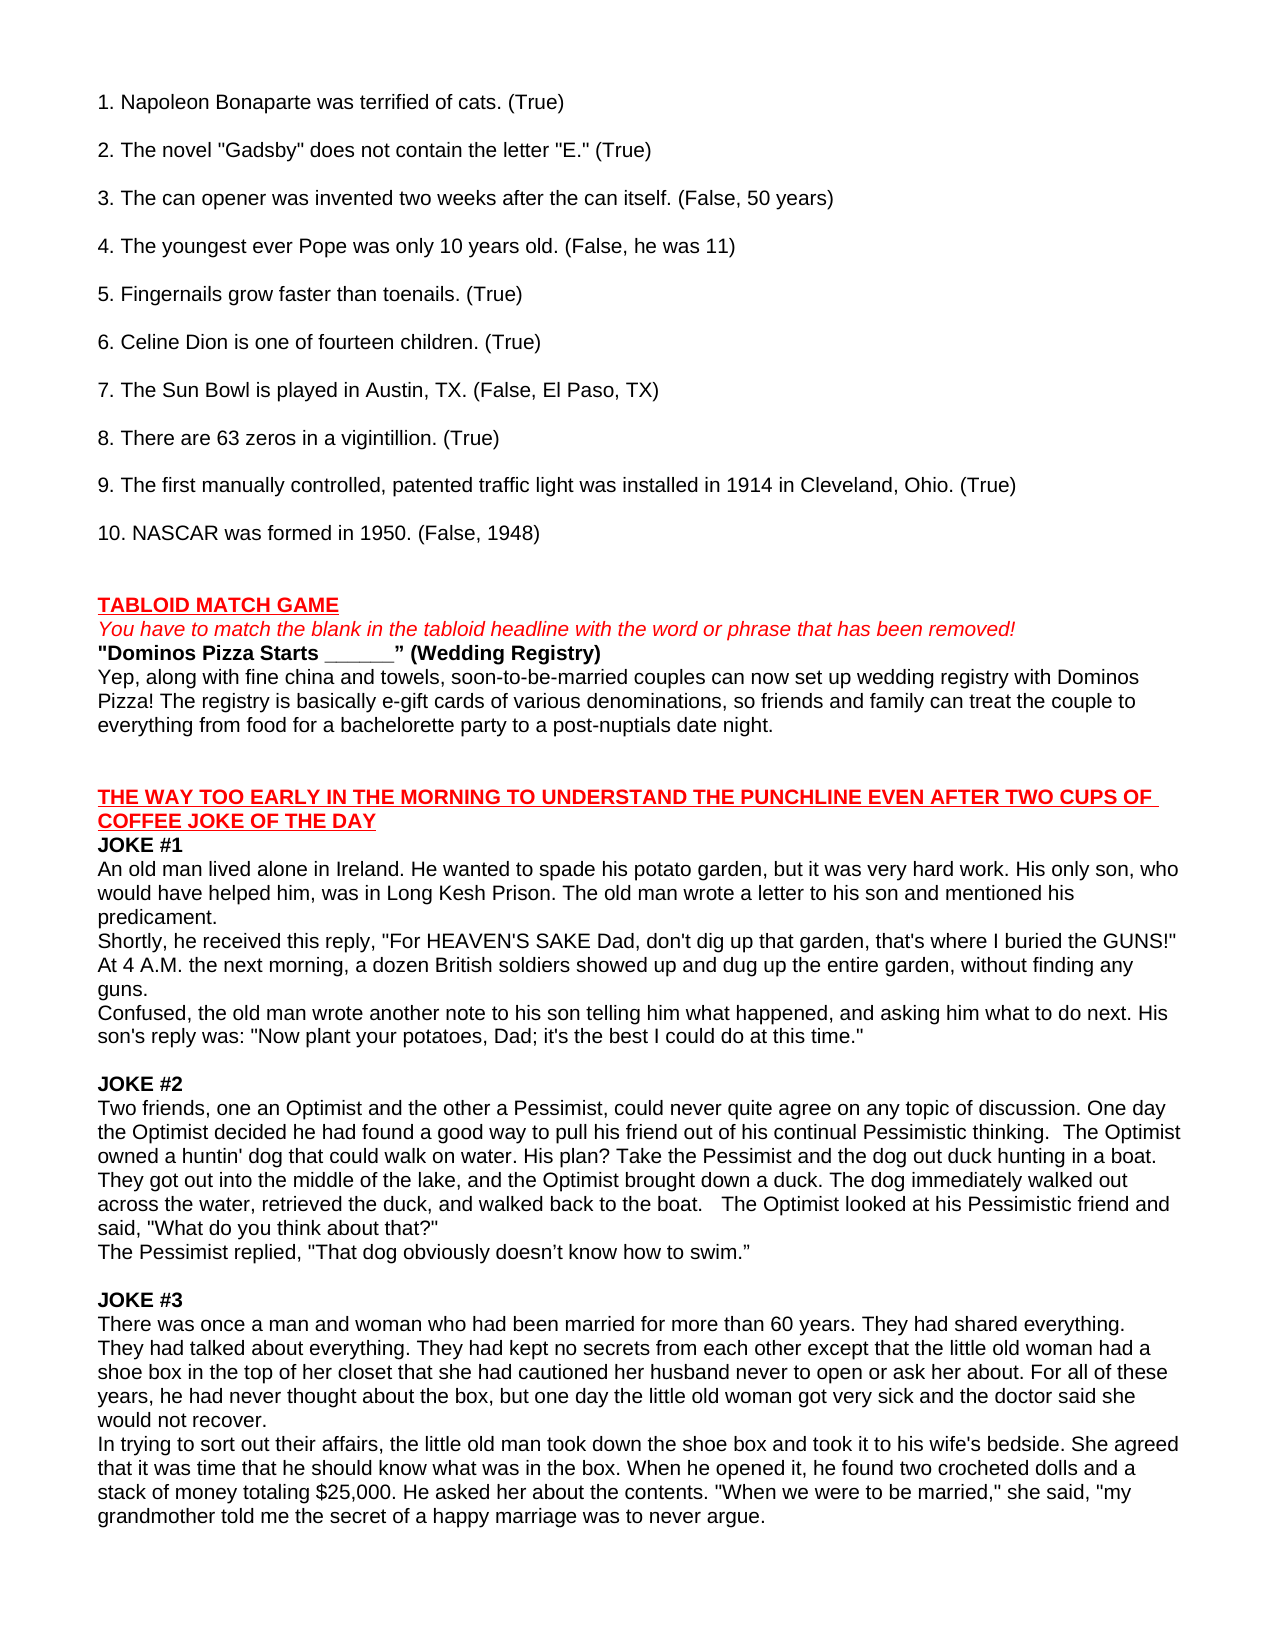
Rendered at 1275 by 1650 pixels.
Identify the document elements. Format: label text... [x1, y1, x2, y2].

text 6. Celine Dion is one of fourteen children. (True) [97, 329, 1185, 353]
text 8. There are 63 zeros in a vigintillion. (True) [97, 425, 1185, 449]
text JOKE #3 [97, 1288, 1185, 1312]
text Shortly, he received this reply, "For HEAVEN'S SAKE Dad, don't dig up that garden, that's where I buried the GUNS!" [97, 928, 1185, 952]
text TABLOID MATCH GAME [97, 593, 1185, 617]
text 4. The youngest ever Pope was only 10 years old. (False, he was 11) [97, 234, 1185, 258]
text In trying to sort out their affairs, the little old man took down the shoe box and took it to his wife's bedside. She agreed that it was time that he should know what was in the box. When he opened it, he found two crocheted dolls and a stack of money totaling $25,000. He asked her about the contents. "When we were to be married," she said, "my grandmother told me the secret of a happy marriage was to never argue. [97, 1432, 1185, 1527]
text At 4 A.M. the next morning, a dozen British soldiers showed up and dug up the entire garden, without finding any guns. [97, 952, 1185, 1000]
text 5. Fingernails grow faster than toenails. (True) [97, 282, 1185, 306]
text JOKE #2 [97, 1072, 1185, 1096]
text An old man lived alone in Ireland. He wanted to spade his potato garden, but it was very hard work. His only son, who would have helped him, was in Long Kesh Prison. The old man wrote a letter to his son and mentioned his predicament. [97, 857, 1185, 928]
text 9. The first manually controlled, patented traffic light was installed in 1914 in Cleveland, Ohio. (True) [97, 473, 1185, 497]
text 2. The novel "Gadsby" does not contain the letter "E." (True) [97, 138, 1185, 162]
text 10. NASCAR was formed in 1950. (False, 1948) [97, 521, 1185, 545]
text You have to match the blank in the tabloid headline with the word or phrase that has been removed! [97, 617, 1185, 641]
text "Dominos Pizza Starts ______” (Wedding Registry) [97, 641, 1185, 665]
text THE WAY TOO EARLY IN THE MORNING TO UNDERSTAND THE PUNCHLINE EVEN AFTER TWO CUPS OF COFFEE JOKE OF THE DAY [97, 785, 1185, 833]
text 7. The Sun Bowl is played in Austin, TX. (False, El Paso, TX) [97, 377, 1185, 401]
text The Pessimist replied, "That dog obviously doesn’t know how to swim.” [97, 1240, 1185, 1264]
text Confused, the old man wrote another note to his son telling him what happened, and asking him what to do next. His son's reply was: "Now plant your potatoes, Dad; it's the best I could do at this time." [97, 1000, 1185, 1048]
text They had talked about everything. They had kept no secrets from each other except that the little old woman had a shoe box in the top of her closet that she had cautioned her husband never to open or ask her about. For all of these years, he had never thought about the box, but one day the little old woman got very sick and the doctor said she would not recover. [97, 1336, 1185, 1432]
text 1. Napoleon Bonaparte was terrified of cats. (True) [97, 90, 1185, 114]
text Two friends, one an Optimist and the other a Pessimist, could never quite agree on any topic of discussion. One day the Optimist decided he had found a good way to pull his friend out of his continual Pessimistic thinking. The Optimist owned a huntin' dog that could walk on water. His plan? Take the Pessimist and the dog out duck hunting in a boat. They got out into the middle of the lake, and the Optimist brought down a duck. The dog immediately walked out across the water, retrieved the duck, and walked back to the boat. The Optimist looked at his Pessimistic friend and said, "What do you think about that?" [97, 1096, 1185, 1240]
text 3. The can opener was invented two weeks after the can itself. (False, 50 years) [97, 186, 1185, 210]
text Yep, along with fine china and towels, soon-to-be-married couples can now set up wedding registry with Dominos Pizza! The registry is basically e-gift cards of various denominations, so friends and family can treat the couple to everything from food for a bachelorette party to a post-nuptials date night. [97, 665, 1185, 737]
text JOKE #1 [97, 833, 1185, 857]
text There was once a man and woman who had been married for more than 60 years. They had shared everything. [97, 1312, 1185, 1336]
